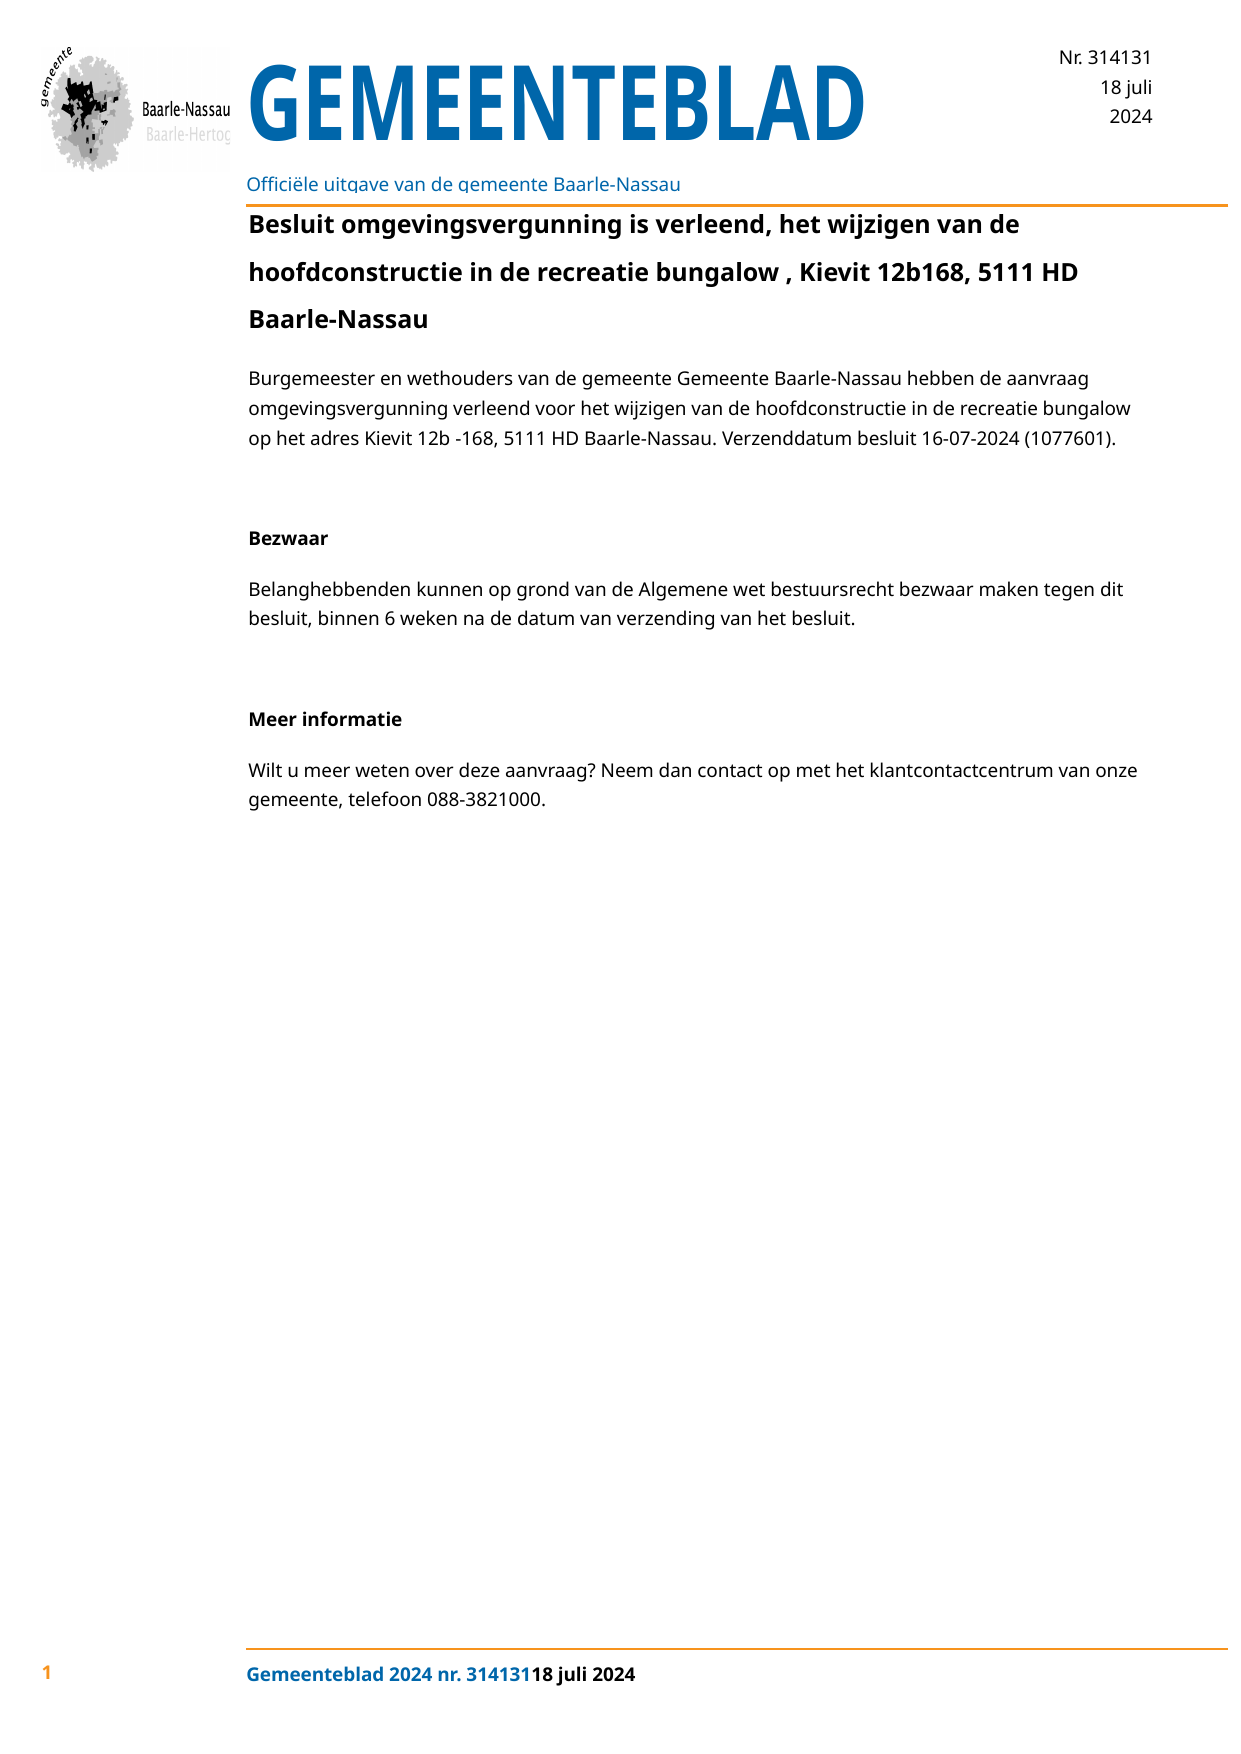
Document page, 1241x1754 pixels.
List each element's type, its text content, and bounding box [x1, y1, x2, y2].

picture [41, 47, 231, 172]
text Belanghebbenden kunnen op grond van de Algemene wet bestuursrecht bezwaar maken tegen dit besluit, binnen 6 weken na de datum van verzending van het besluit. [248, 576, 1152, 631]
text Bezwaar [248, 526, 1152, 551]
text Meer informatie [248, 706, 1152, 732]
text Wilt u meer weten over deze aanvraag? Neem dan contact op met het klantcontactcentrum van onze gemeente, telefoon 088-3821000. [248, 757, 1152, 812]
text Burgemeester en wethouders van de gemeente Gemeente Baarle-Nassau hebben de aanvraag omgevingsvergunning verleend voor het wijzigen van de hoofdconstructie in de recreatie bungalow op het adres Kievit 12b -168, 5111 HD Baarle-Nassau. Verzenddatum besluit 16-07-2024 (1077601). [248, 366, 1152, 450]
text Besluit omgevingsvergunning is verleend, het wijzigen van de hoofdconstructie in de recreatie bungalow , Kievit 12b168, 5111 HD Baarle-Nassau [248, 207, 1152, 336]
